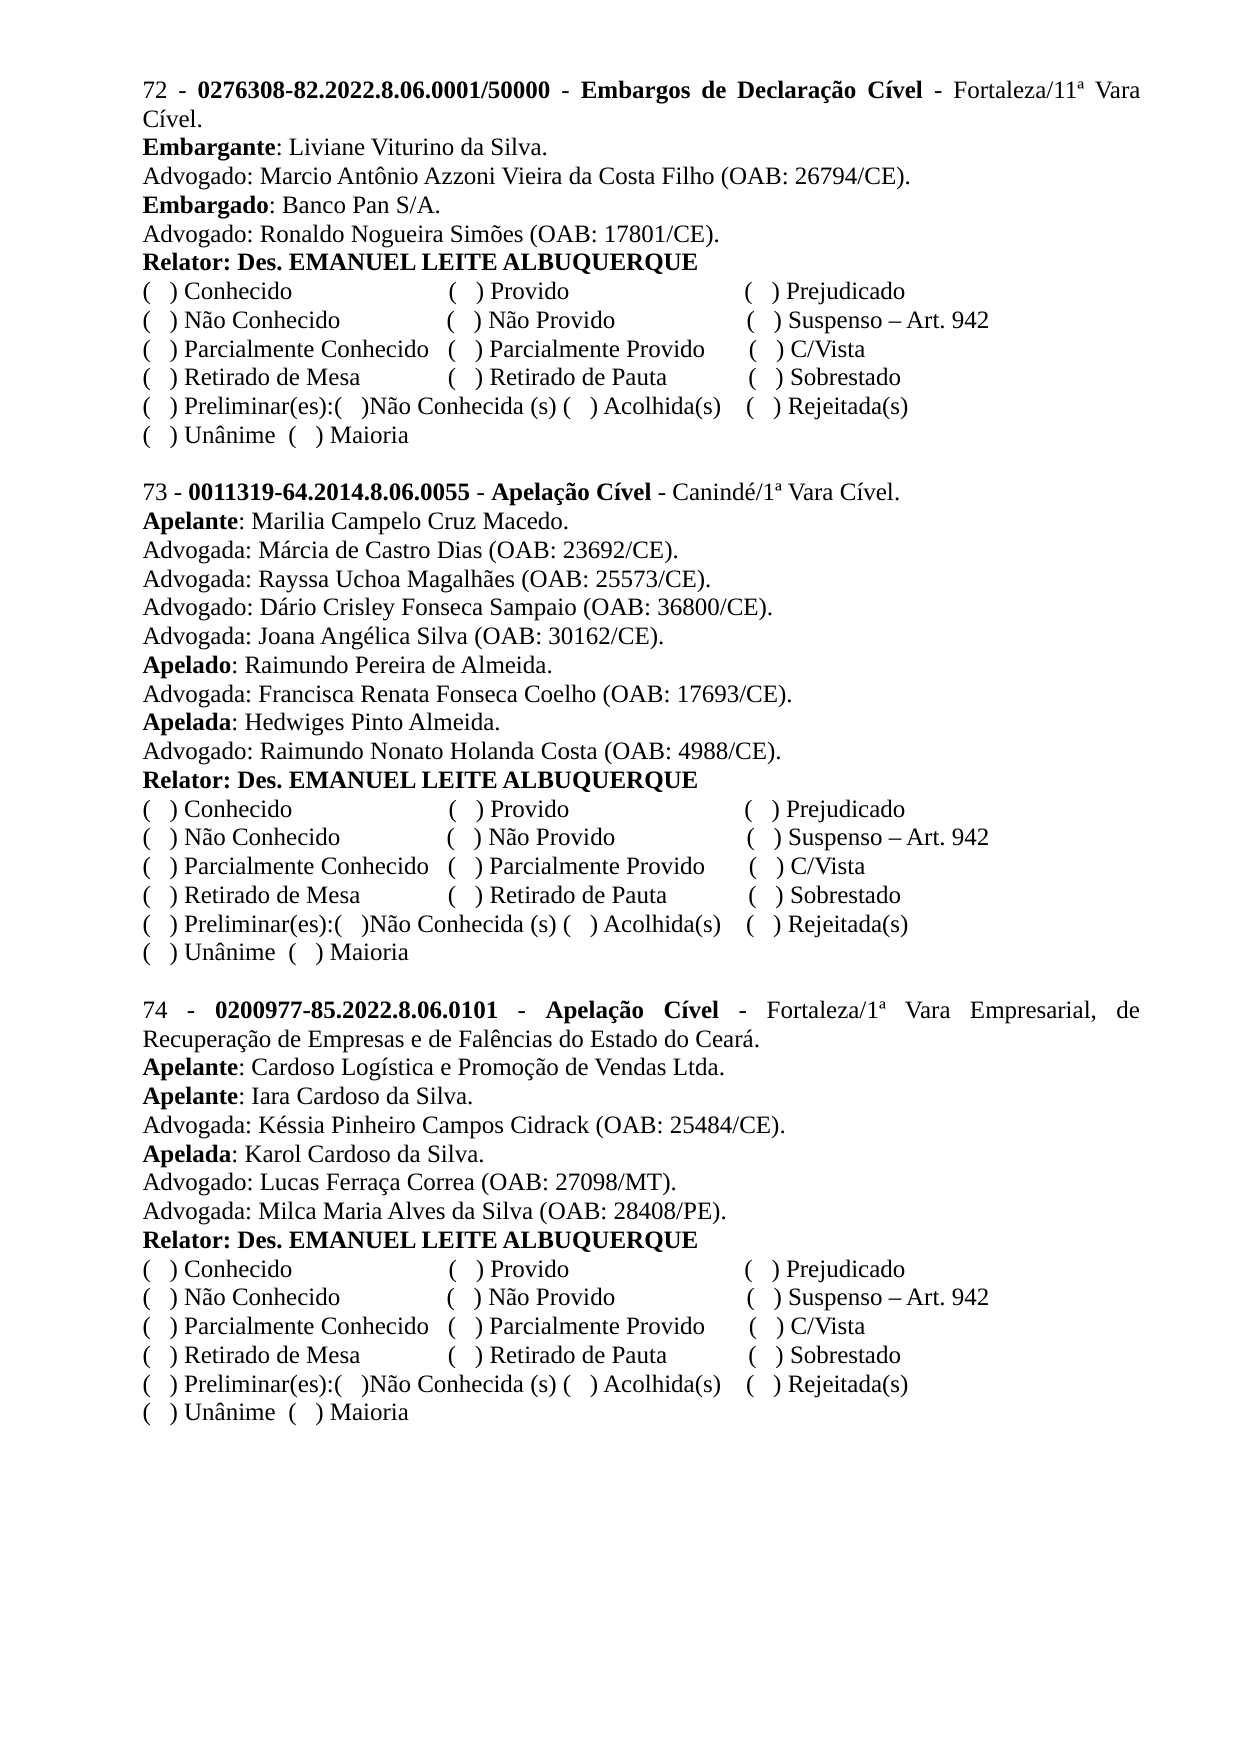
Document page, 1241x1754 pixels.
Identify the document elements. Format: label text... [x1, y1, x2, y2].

text ( ) Conhecido ( ) Provido ( ) Prejudicado [142, 794, 1141, 822]
text Advogada: Francisca Renata Fonseca Coelho (OAB: 17693/CE). [142, 679, 1141, 707]
text ( ) Unânime ( ) Maioria [142, 937, 1158, 966]
text ( ) Retirado de Mesa ( ) Retirado de Pauta ( ) Sobrestado [142, 880, 1158, 909]
text Advogado: Ronaldo Nogueira Simões (OAB: 17801/CE). [142, 219, 1141, 247]
text 74 - 0200977-85.2022.8.06.0101 - Apelação Cível - Fortaleza/1ª Vara Empresarial, de Recuperação de Empresas e de Falências do Estado do Ceará. [142, 995, 1141, 1052]
text ( ) Conhecido ( ) Provido ( ) Prejudicado [142, 276, 1141, 305]
text Embargado: Banco Pan S/A. [142, 190, 1141, 219]
text Advogado: Raimundo Nonato Holanda Costa (OAB: 4988/CE). [142, 736, 1141, 765]
text ( ) Retirado de Mesa ( ) Retirado de Pauta ( ) Sobrestado [142, 1340, 1158, 1369]
text ( ) Parcialmente Conhecido ( ) Parcialmente Provido ( ) C/Vista [142, 851, 1158, 880]
text 72 - 0276308-82.2022.8.06.0001/50000 - Embargos de Declaração Cível - Fortaleza/11ª Vara Cível. [142, 75, 1141, 132]
text Advogada: Rayssa Uchoa Magalhães (OAB: 25573/CE). [142, 564, 1141, 592]
text Apelada: Karol Cardoso da Silva. [142, 1139, 1141, 1167]
text ( ) Parcialmente Conhecido ( ) Parcialmente Provido ( ) C/Vista [142, 334, 1158, 362]
text Relator: Des. EMANUEL LEITE ALBUQUERQUE [142, 1225, 1141, 1254]
text ( ) Conhecido ( ) Provido ( ) Prejudicado [142, 1254, 1141, 1282]
text Apelado: Raimundo Pereira de Almeida. [142, 650, 1141, 679]
text Advogado: Lucas Ferraça Correa (OAB: 27098/MT). [142, 1167, 1141, 1196]
text Advogado: Dário Crisley Fonseca Sampaio (OAB: 36800/CE). [142, 592, 1141, 621]
text Advogada: Késsia Pinheiro Campos Cidrack (OAB: 25484/CE). [142, 1110, 1141, 1139]
text 73 - 0011319-64.2014.8.06.0055 - Apelação Cível - Canindé/1ª Vara Cível. [142, 477, 1141, 506]
text ( ) Retirado de Mesa ( ) Retirado de Pauta ( ) Sobrestado [142, 362, 1158, 391]
text ( ) Preliminar(es):( )Não Conhecida (s) ( ) Acolhida(s) ( ) Rejeitada(s) [142, 909, 1158, 937]
text Relator: Des. EMANUEL LEITE ALBUQUERQUE [142, 247, 1141, 276]
text Embargante: Liviane Viturino da Silva. [142, 132, 1141, 161]
text ( ) Unânime ( ) Maioria [142, 420, 1158, 449]
text Apelante: Cardoso Logística e Promoção de Vendas Ltda. [142, 1052, 1141, 1081]
text Apelante: Marilia Campelo Cruz Macedo. [142, 506, 1141, 535]
text Advogada: Márcia de Castro Dias (OAB: 23692/CE). [142, 535, 1141, 564]
text ( ) Não Conhecido ( ) Não Provido ( ) Suspenso – Art. 942 [142, 822, 1158, 851]
text Relator: Des. EMANUEL LEITE ALBUQUERQUE [142, 765, 1141, 794]
text ( ) Não Conhecido ( ) Não Provido ( ) Suspenso – Art. 942 [142, 1282, 1158, 1311]
text Advogado: Marcio Antônio Azzoni Vieira da Costa Filho (OAB: 26794/CE). [142, 161, 1141, 190]
text ( ) Parcialmente Conhecido ( ) Parcialmente Provido ( ) C/Vista [142, 1311, 1158, 1340]
text ( ) Não Conhecido ( ) Não Provido ( ) Suspenso – Art. 942 [142, 305, 1158, 334]
text Advogada: Milca Maria Alves da Silva (OAB: 28408/PE). [142, 1196, 1141, 1225]
text ( ) Preliminar(es):( )Não Conhecida (s) ( ) Acolhida(s) ( ) Rejeitada(s) [142, 391, 1158, 420]
text Apelada: Hedwiges Pinto Almeida. [142, 707, 1141, 736]
text ( ) Preliminar(es):( )Não Conhecida (s) ( ) Acolhida(s) ( ) Rejeitada(s) [142, 1369, 1158, 1397]
text ( ) Unânime ( ) Maioria [142, 1397, 1158, 1426]
text Advogada: Joana Angélica Silva (OAB: 30162/CE). [142, 621, 1141, 650]
text Apelante: Iara Cardoso da Silva. [142, 1081, 1141, 1110]
